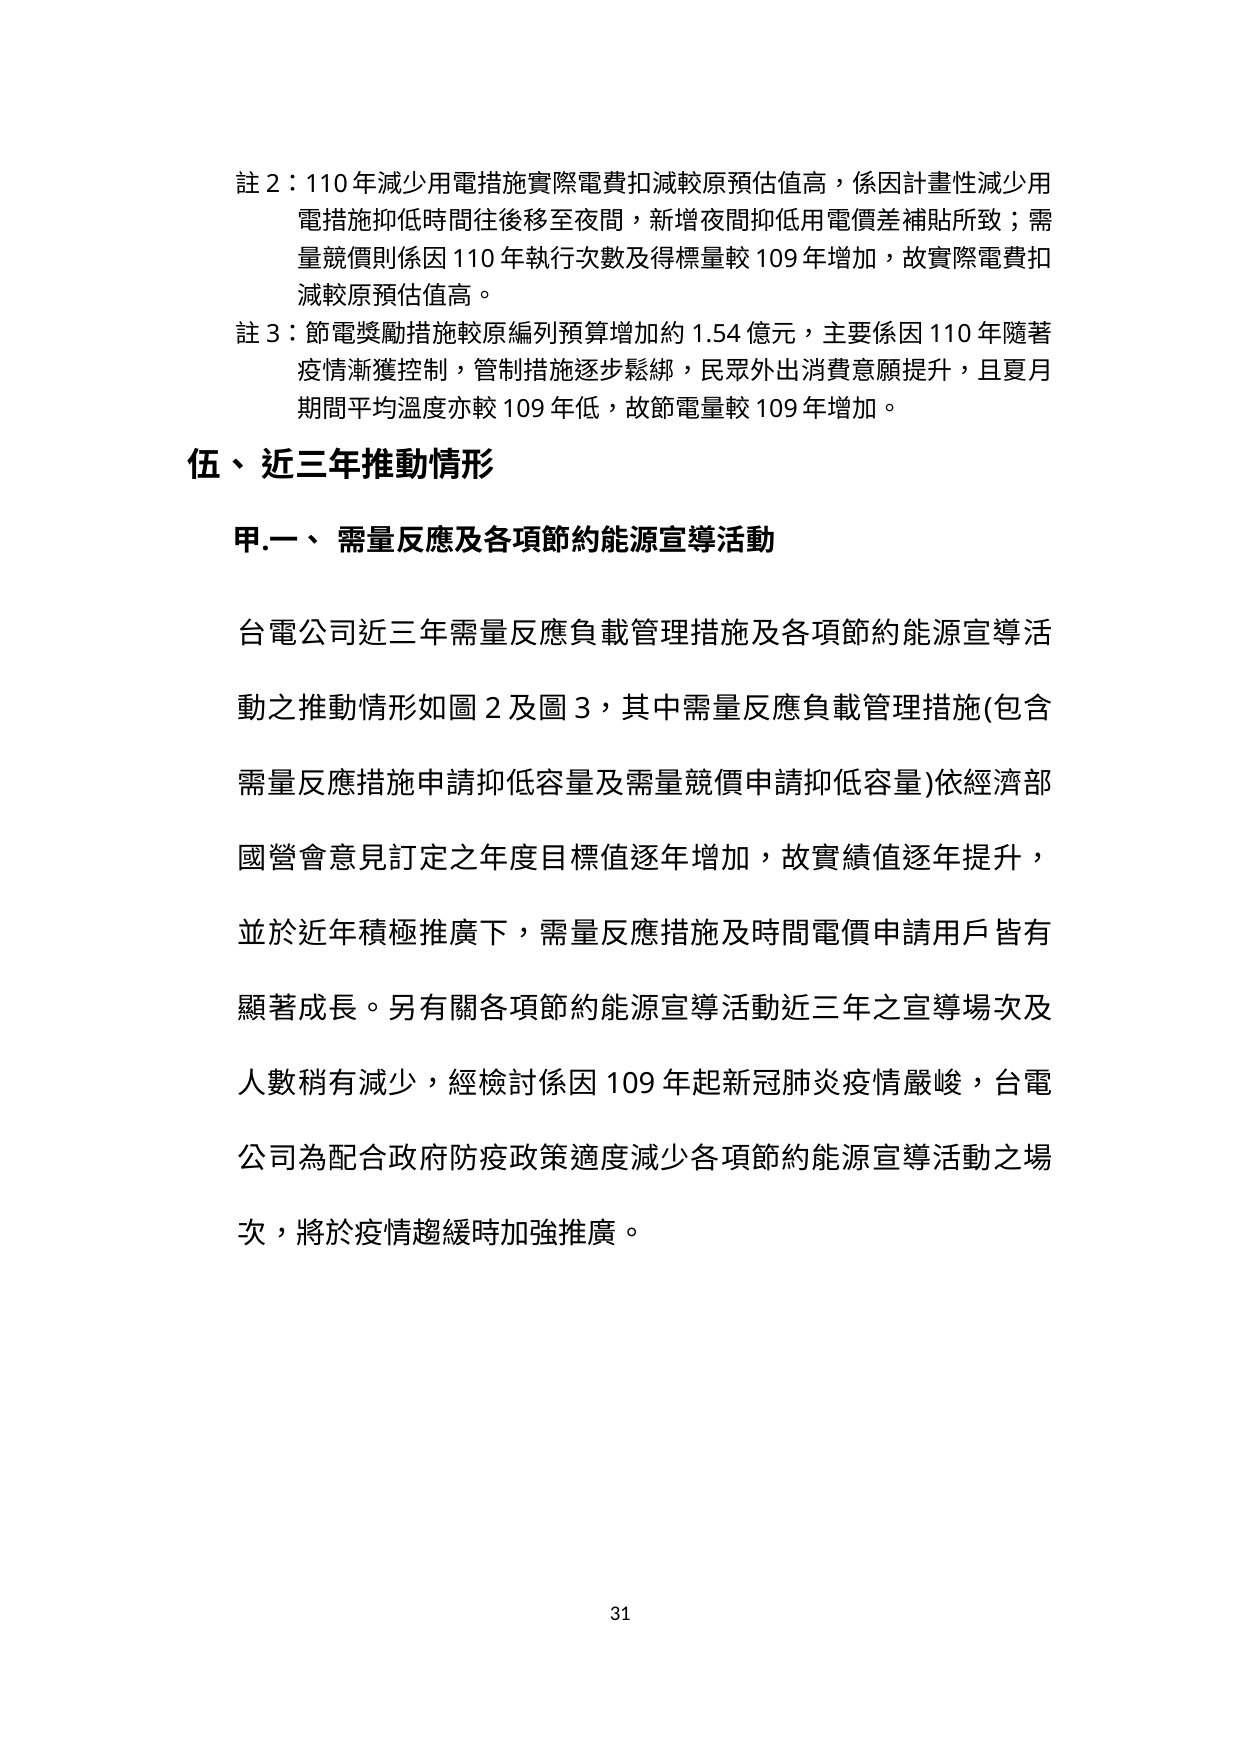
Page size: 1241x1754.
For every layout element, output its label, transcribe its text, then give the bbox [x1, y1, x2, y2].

subtitle 近三年推動情形 [187, 425, 1053, 500]
text 註3：節電獎勵措施較原編列預算增加約1.54億元，主要係因110年隨著疫情漸獲控制，管制措施逐步鬆綁，民眾外出消費意願提升，且夏月期間平均溫度亦較109年低，故節電量較109年增加。 [236, 312, 1053, 425]
list 需量反應及各項節約能源宣導活動 [232, 500, 1053, 575]
text 註2：110年減少用電措施實際電費扣減較原預估值高，係因計畫性減少用電措施抑低時間往後移至夜間，新增夜間抑低用電價差補貼所致；需量競價則係因110年執行次數及得標量較109年增加，故實際電費扣減較原預估值高。 [236, 162, 1053, 312]
list 台電公司近三年需量反應負載管理措施及各項節約能源宣導活動之推動情形如圖2及圖3，其中需量反應負載管理措施(包含需量反應措施申請抑低容量及需量競價申請抑低容量)依經濟部國營會意見訂定之年度目標值逐年增加，故實績值逐年提升，並於近年積極推廣下，需量反應措施及時間電價申請用戶皆有顯著成長。另有關各項節約能源宣導活動近三年之宣導場次及人數稍有減少，經檢討係因109年起新冠肺炎疫情嚴峻，台電公司為配合政府防疫政策適度減少各項節約能源宣導活動之場次，將於疫情趨緩時加強推廣。 [238, 594, 1053, 1269]
